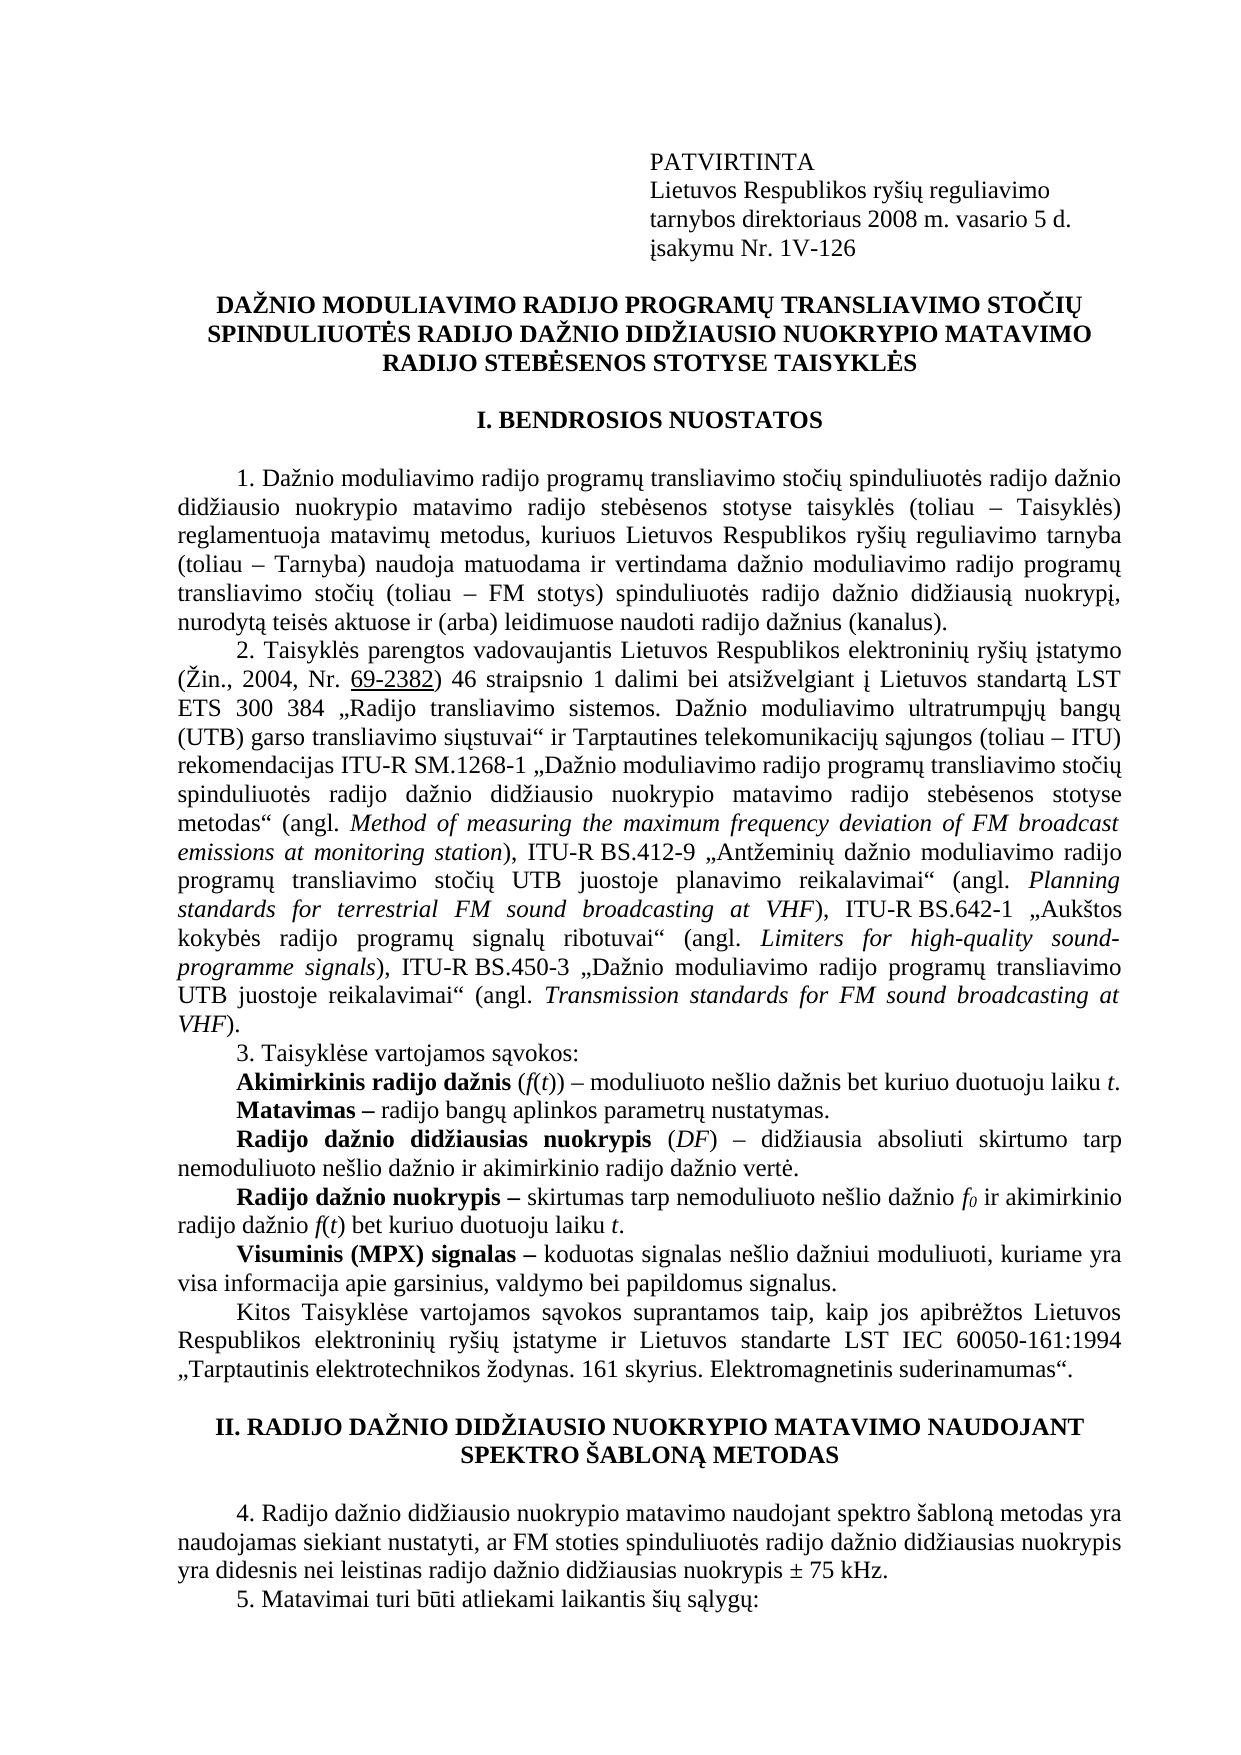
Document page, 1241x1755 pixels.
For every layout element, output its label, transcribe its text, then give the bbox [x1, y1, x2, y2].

text Kitos Taisyklėse vartojamos sąvokos suprantamos taip, kaip jos apibrėžtos Lietuvos Respublikos elektroninių ryšių įstatyme ir Lietuvos standarte LST IEC 60050-161:1994 „Tarptautinis elektrotechnikos žodynas. 161 skyrius. Elektromagnetinis suderinamumas“. [177, 1297, 1122, 1383]
text PATVIRTINTA [649, 147, 1122, 176]
text 4. Radijo dažnio didžiausio nuokrypio matavimo naudojant spektro šabloną metodas yra naudojamas siekiant nustatyti, ar FM stoties spinduliuotės radijo dažnio didžiausias nuokrypis yra didesnis nei leistinas radijo dažnio didžiausias nuokrypis ± 75 kHz. [177, 1498, 1122, 1584]
text 1. Dažnio moduliavimo radijo programų transliavimo stočių spinduliuotės radijo dažnio didžiausio nuokrypio matavimo radijo stebėsenos stotyse taisyklės (toliau – Taisyklės) reglamentuoja matavimų metodus, kuriuos Lietuvos Respublikos ryšių reguliavimo tarnyba (toliau – Tarnyba) naudoja matuodama ir vertindama dažnio moduliavimo radijo programų transliavimo stočių (toliau – FM stotys) spinduliuotės radijo dažnio didžiausią nuokrypį, nurodytą teisės aktuose ir (arba) leidimuose naudoti radijo dažnius (kanalus). [177, 463, 1122, 636]
text 2. Taisyklės parengtos vadovaujantis Lietuvos Respublikos elektroninių ryšių įstatymo (Žin., 2004, Nr. 69-2382) 46 straipsnio 1 dalimi bei atsižvelgiant į Lietuvos standartą LST ETS 300 384 „Radijo transliavimo sistemos. Dažnio moduliavimo ultratrumpųjų bangų (UTB) garso transliavimo siųstuvai“ ir Tarptautines telekomunikacijų sąjungos (toliau – ITU) rekomendacijas ITU-R SM.1268-1 „Dažnio moduliavimo radijo programų transliavimo stočių spinduliuotės radijo dažnio didžiausio nuokrypio matavimo radijo stebėsenos stotyse metodas“ (angl. Method of measuring the maximum frequency deviation of FM broadcast emissions at monitoring station), ITU-R BS.412-9 „Antžeminių dažnio moduliavimo radijo programų transliavimo stočių UTB juostoje planavimo reikalavimai“ (angl. Planning standards for terrestrial FM sound broadcasting at VHF), ITU-R BS.642-1 „Aukštos kokybės radijo programų signalų ribotuvai“ (angl. Limiters for high-quality sound-programme signals), ITU-R BS.450-3 „Dažnio moduliavimo radijo programų transliavimo UTB juostoje reikalavimai“ (angl. Transmission standards for FM sound broadcasting at VHF). [177, 636, 1122, 1038]
text 3. Taisyklėse vartojamos sąvokos: [177, 1038, 1122, 1067]
text Akimirkinis radijo dažnis (f(t)) – moduliuoto nešlio dažnis bet kuriuo duotuoju laiku t. [177, 1067, 1122, 1096]
text Matavimas – radijo bangų aplinkos parametrų nustatymas. [177, 1096, 1122, 1124]
text Lietuvos Respublikos ryšių reguliavimo tarnybos direktoriaus 2008 m. vasario 5 d. įsakymu Nr. 1V-126 [649, 176, 1122, 262]
text Visuminis (MPX) signalas – koduotas signalas nešlio dažniui moduliuoti, kuriame yra visa informacija apie garsinius, valdymo bei papildomus signalus. [177, 1239, 1122, 1297]
text Radijo dažnio nuokrypis – skirtumas tarp nemoduliuoto nešlio dažnio f0 ir akimirkinio radijo dažnio f(t) bet kuriuo duotuoju laiku t. [177, 1182, 1122, 1239]
text Radijo dažnio didžiausias nuokrypis (DF) – didžiausia absoliuti skirtumo tarp nemoduliuoto nešlio dažnio ir akimirkinio radijo dažnio vertė. [177, 1124, 1122, 1182]
text 5. Matavimai turi būti atliekami laikantis šių sąlygų: [177, 1584, 1122, 1613]
text DAŽNIO MODULIAVIMO RADIJO PROGRAMŲ TRANSLIAVIMO STOČIŲ SPINDULIUOTĖS RADIJO DAŽNIO DIDŽIAUSIO NUOKRYPIO MATAVIMO RADIJO STEBĖSENOS STOTYSE TAISYKLĖS [177, 291, 1122, 377]
text II. RADIJO DAŽNIO DIDŽIAUSIO NUOKRYPIO MATAVIMO NAUDOJANT SPEKTRO ŠABLONĄ METODAS [177, 1412, 1122, 1469]
text I. BENDROSIOS NUOSTATOS [177, 406, 1122, 434]
